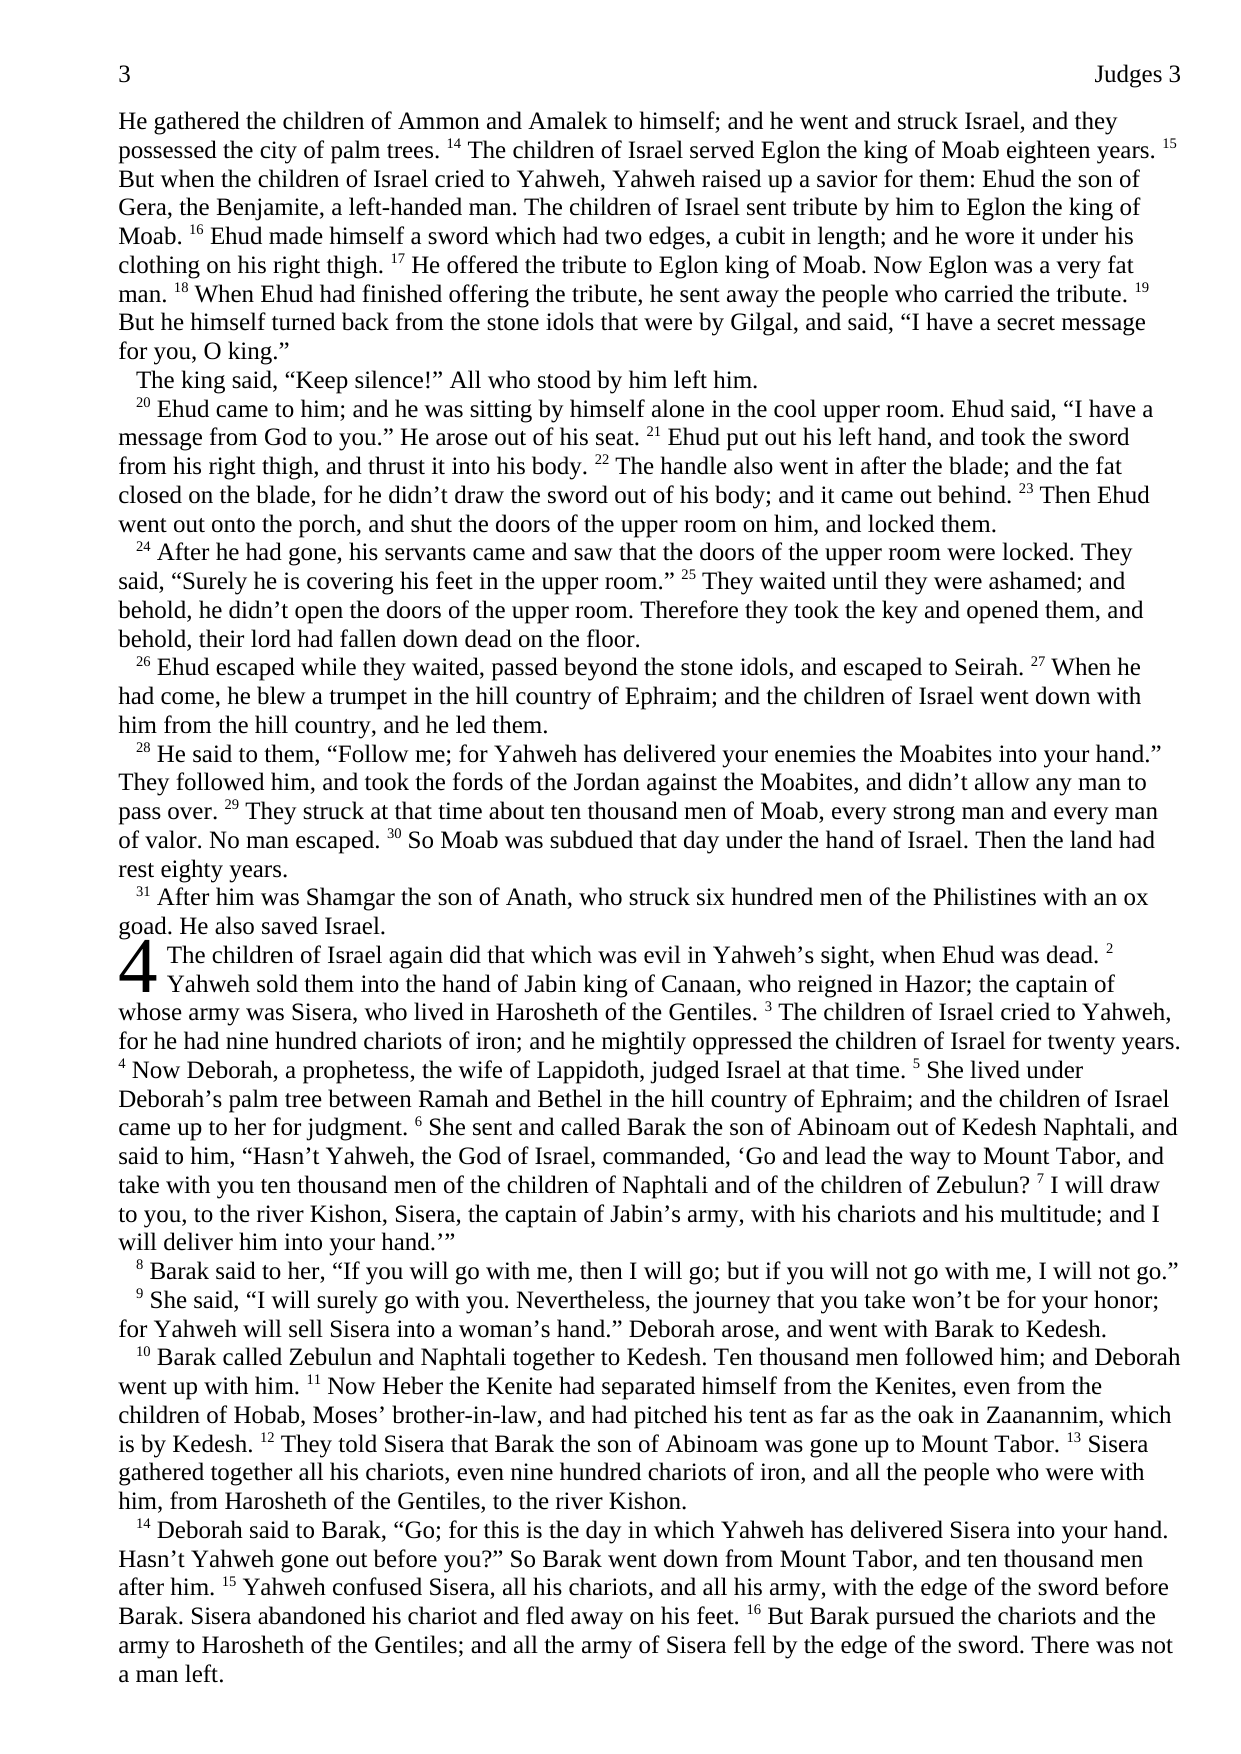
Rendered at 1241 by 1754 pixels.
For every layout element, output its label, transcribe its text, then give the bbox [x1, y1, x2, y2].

text 20 Ehud came to him; and he was sitting by himself alone in the cool upper room. Ehud said, “I have a message from God to you.” He arose out of his seat. 21 Ehud put out his left hand, and took the sword from his right thigh, and thrust it into his body. 22 The handle also went in after the blade; and the fat closed on the blade, for he didn’t draw the sword out of his body; and it came out behind. 23 Then Ehud went out onto the porch, and shut the doors of the upper room on him, and locked them. [118, 394, 1181, 537]
text 28 He said to them, “Follow me; for Yahweh has delivered your enemies the Moabites into your hand.” They followed him, and took the fords of the Jordan against the Moabites, and didn’t allow any man to pass over. 29 They struck at that time about ten thousand men of Moab, every strong man and every man of valor. No man escaped. 30 So Moab was subdued that day under the hand of Israel. Then the land had rest eighty years. [118, 739, 1181, 882]
text 31 After him was Shamgar the son of Anath, who struck six hundred men of the Philistines with an ox goad. He also saved Israel. [118, 882, 1181, 940]
text 10 Barak called Zebulun and Naphtali together to Kedesh. Ten thousand men followed him; and Deborah went up with him. 11 Now Heber the Kenite had separated himself from the Kenites, even from the children of Hobab, Moses’ brother-in-law, and had pitched his tent as far as the oak in Zaanannim, which is by Kedesh. 12 They told Sisera that Barak the son of Abinoam was gone up to Mount Tabor. 13 Sisera gathered together all his chariots, even nine hundred chariots of iron, and all the people who were with him, from Harosheth of the Gentiles, to the river Kishon. [118, 1342, 1181, 1515]
text 14 Deborah said to Barak, “Go; for this is the day in which Yahweh has delivered Sisera into your hand. Hasn’t Yahweh gone out before you?” So Barak went down from Mount Tabor, and ten thousand men after him. 15 Yahweh confused Sisera, all his chariots, and all his army, with the edge of the sword before Barak. Sisera abandoned his chariot and fled away on his feet. 16 But Barak pursued the chariots and the army to Harosheth of the Gentiles; and all the army of Sisera fell by the edge of the sword. There was not a man left. [118, 1515, 1181, 1687]
text The king said, “Keep silence!” All who stood by him left him. [118, 365, 1181, 394]
text 26 Ehud escaped while they waited, passed beyond the stone idols, and escaped to Seirah. 27 When he had come, he blew a trumpet in the hill country of Ephraim; and the children of Israel went down with him from the hill country, and he led them. [118, 652, 1181, 739]
text He gathered the children of Ammon and Amalek to himself; and he went and struck Israel, and they possessed the city of palm trees. 14 The children of Israel served Eglon the king of Moab eighteen years. 15 But when the children of Israel cried to Yahweh, Yahweh raised up a savior for them: Ehud the son of Gera, the Benjamite, a left-handed man. The children of Israel sent tribute by him to Eglon the king of Moab. 16 Ehud made himself a sword which had two edges, a cubit in length; and he wore it under his clothing on his right thigh. 17 He offered the tribute to Eglon king of Moab. Now Eglon was a very fat man. 18 When Ehud had finished offering the tribute, he sent away the people who carried the tribute. 19 But he himself turned back from the stone idols that were by Gilgal, and said, “I have a secret message for you, O king.” [118, 106, 1181, 365]
text 9 She said, “I will surely go with you. Nevertheless, the journey that you take won’t be for your honor; for Yahweh will sell Sisera into a woman’s hand.” Deborah arose, and went with Barak to Kedesh. [118, 1285, 1181, 1342]
text 8 Barak said to her, “If you will go with me, then I will go; but if you will not go with me, I will not go.” [118, 1256, 1181, 1285]
text 4The children of Israel again did that which was evil in Yahweh’s sight, when Ehud was dead. 2 Yahweh sold them into the hand of Jabin king of Canaan, who reigned in Hazor; the captain of whose army was Sisera, who lived in Harosheth of the Gentiles. 3 The children of Israel cried to Yahweh, for he had nine hundred chariots of iron; and he mightily oppressed the children of Israel for twenty years. 4 Now Deborah, a prophetess, the wife of Lappidoth, judged Israel at that time. 5 She lived under Deborah’s palm tree between Ramah and Bethel in the hill country of Ephraim; and the children of Israel came up to her for judgment. 6 She sent and called Barak the son of Abinoam out of Kedesh Naphtali, and said to him, “Hasn’t Yahweh, the God of Israel, commanded, ‘Go and lead the way to Mount Tabor, and take with you ten thousand men of the children of Naphtali and of the children of Zebulun? 7 I will draw to you, to the river Kishon, Sisera, the captain of Jabin’s army, with his chariots and his multitude; and I will deliver him into your hand.’” [118, 940, 1181, 1256]
text 24 After he had gone, his servants came and saw that the doors of the upper room were locked. They said, “Surely he is covering his feet in the upper room.” 25 They waited until they were ashamed; and behold, he didn’t open the doors of the upper room. Therefore they took the key and opened them, and behold, their lord had fallen down dead on the floor. [118, 537, 1181, 652]
